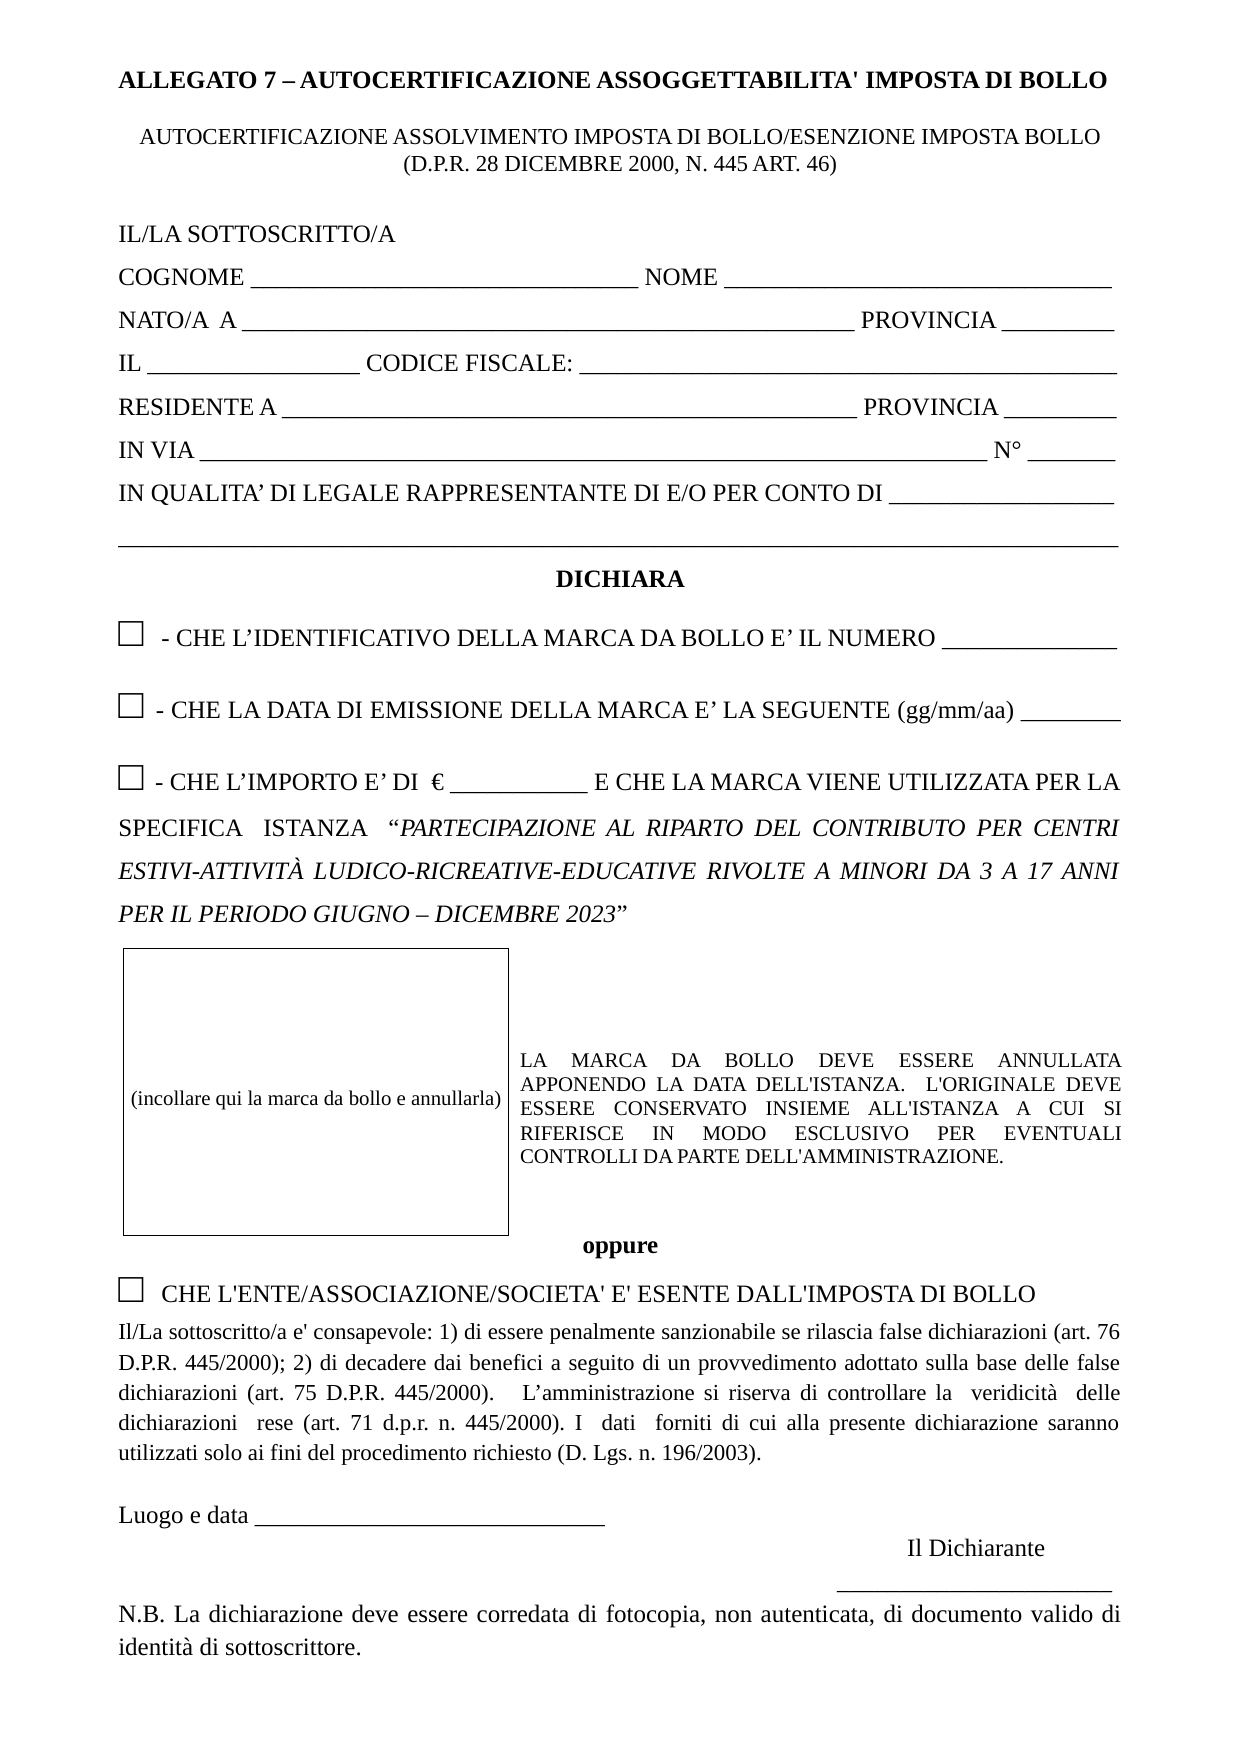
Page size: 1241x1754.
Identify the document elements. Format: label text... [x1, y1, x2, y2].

text IL _________________ CODICE FISCALE: ___________________________________________ [118, 348, 1122, 377]
text ______________________ [118, 1566, 1122, 1594]
text IN QUALITA’ DI LEGALE RAPPRESENTANTE DI E/O PER CONTO DI __________________ [118, 478, 1122, 507]
text NATO/A A _________________________________________________ PROVINCIA _________ [118, 305, 1122, 334]
text oppure [118, 1230, 1122, 1259]
text RESIDENTE A ______________________________________________ PROVINCIA _________ [118, 392, 1122, 420]
text □ CHE L'ENTE/ASSOCIAZIONE/SOCIETA' E' ESENTE DALL'IMPOSTA DI BOLLO [118, 1263, 1122, 1311]
text COGNOME _______________________________ NOME _______________________________ [118, 262, 1122, 291]
text AUTOCERTIFICAZIONE ASSOLVIMENTO IMPOSTA DI BOLLO/ESENZIONE IMPOSTA BOLLO [118, 123, 1122, 149]
text IL/LA SOTTOSCRITTO/A [118, 219, 1122, 248]
text (D.P.R. 28 DICEMBRE 2000, N. 445 ART. 46) [118, 149, 1122, 176]
text IN VIA _______________________________________________________________ N° _______ [118, 435, 1122, 463]
text Luogo e data ____________________________ [118, 1500, 1122, 1528]
text Il/La sottoscritto/a e' consapevole: 1) di essere penalmente sanzionabile se rilascia false dichiarazioni (art. 76 D.P.R. 445/2000); 2) di decadere dai benefici a seguito di un provvedimento adottato sulla base delle false dichiarazioni (art. 75 D.P.R. 445/2000). L’amministrazione si riserva di controllare la veridicità delle dichiarazioni rese (art. 71 d.p.r. n. 445/2000). I dati forniti di cui alla presente dichiarazione saranno utilizzati solo ai fini del procedimento richiesto (D. Lgs. n. 196/2003). [118, 1318, 1122, 1466]
text Il Dichiarante [118, 1533, 1122, 1561]
text □ - CHE L’IDENTIFICATIVO DELLA MARCA DA BOLLO E’ IL NUMERO ______________ [118, 607, 1122, 655]
text DICHIARA [118, 564, 1122, 593]
text N.B. La dichiarazione deve essere corredata di fotocopia, non autenticata, di documento valido di identità di sottoscrittore. [118, 1599, 1122, 1661]
text □ - CHE LA DATA DI EMISSIONE DELLA MARCA E’ LA SEGUENTE (gg/mm/aa) ________ □ - CHE L’IMPORTO E’ DI € ___________ E CHE LA MARCA VIENE UTILIZZATA PER LA SPECIFICA ISTANZA “PARTECIPAZIONE AL RIPARTO DEL CONTRIBUTO PER CENTRI ESTIVI-ATTIVITÀ LUDICO-RICREATIVE-EDUCATIVE RIVOLTE A MINORI DA 3 A 17 ANNI PER IL PERIODO GIUGNO – DICEMBRE 2023” [118, 679, 1122, 928]
text ________________________________________________________________________________ [118, 521, 1122, 550]
text LA MARCA DA BOLLO DEVE ESSERE ANNULLATA APPONENDO LA DATA DELL'ISTANZA. L'ORIGINALE DEVE ESSERE CONSERVATO INSIEME ALL'ISTANZA A CUI SI RIFERISCE IN MODO ESCLUSIVO PER EVENTUALI CONTROLLI DA PARTE DELL'AMMINISTRAZIONE. [520, 1048, 1122, 1168]
